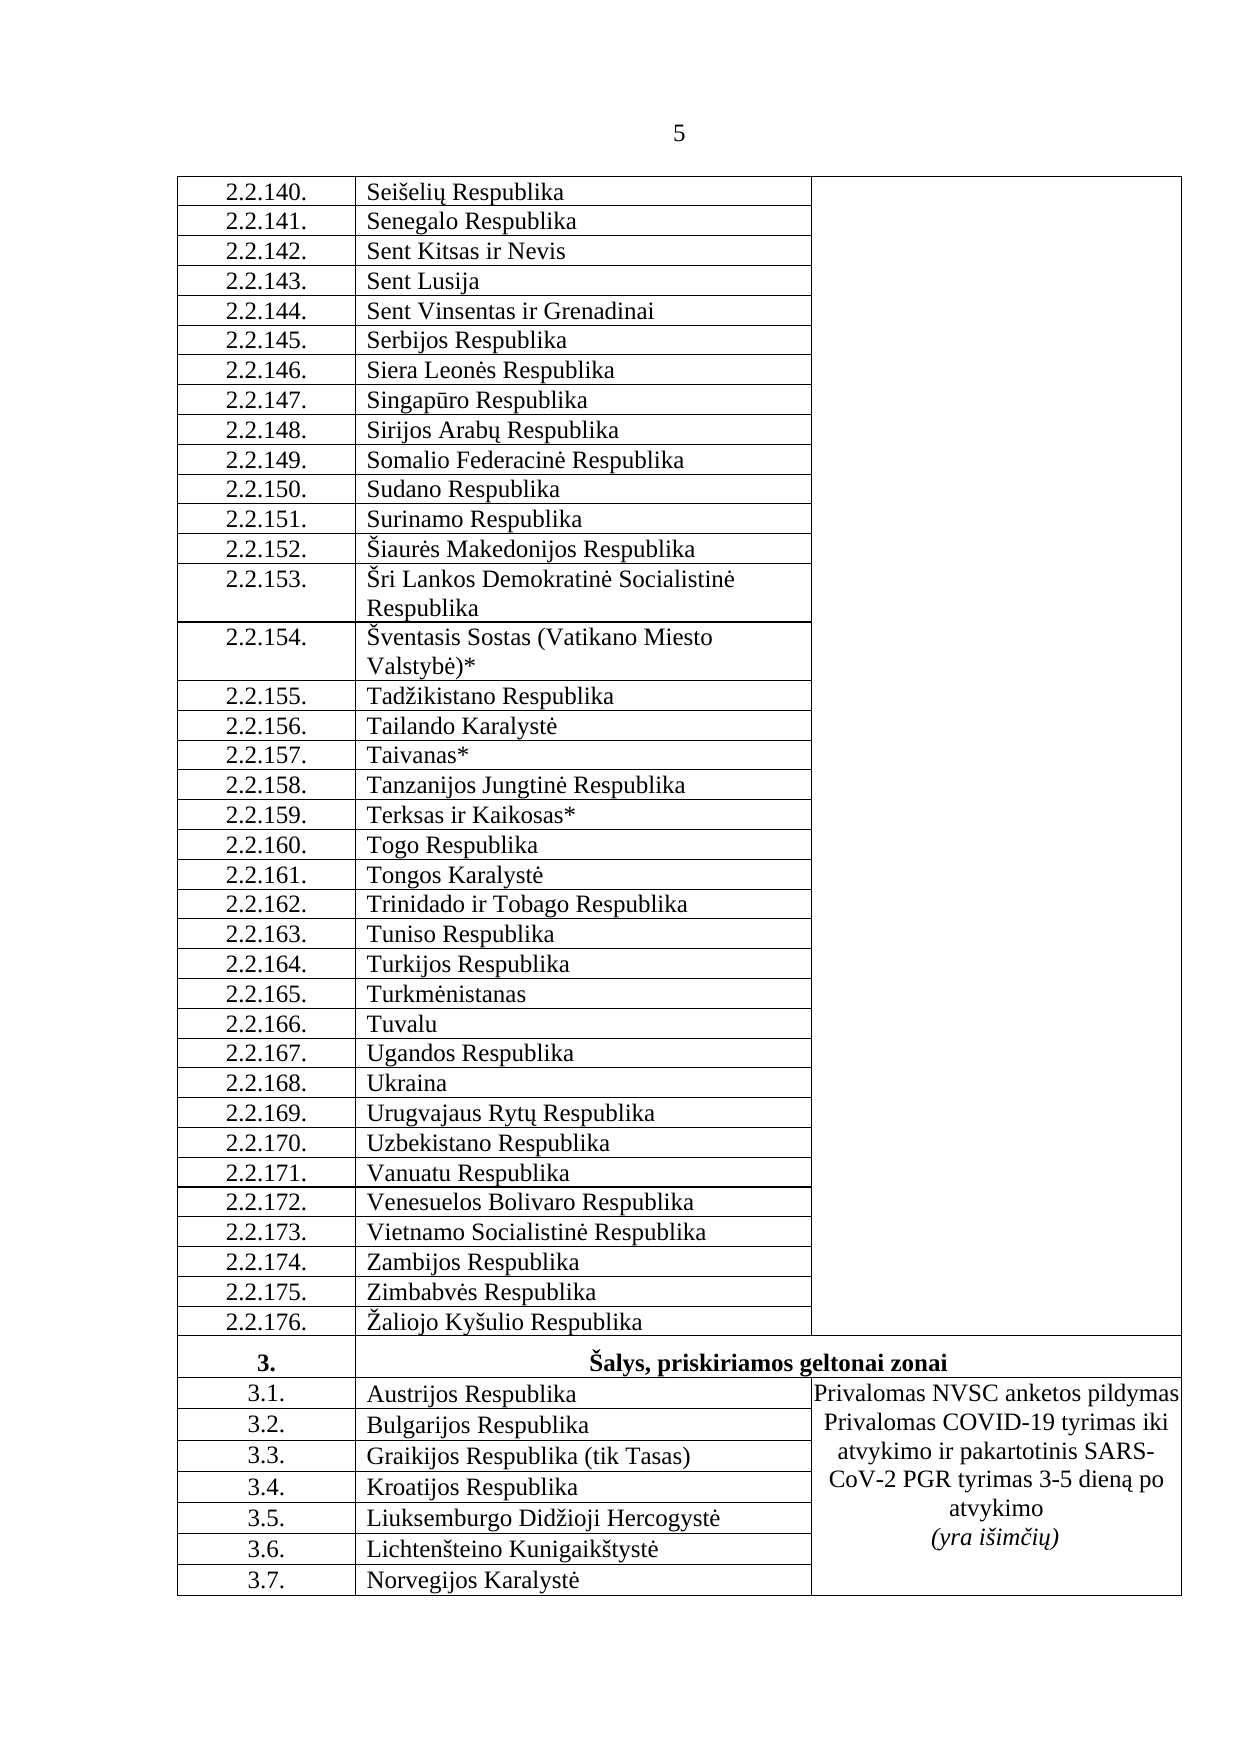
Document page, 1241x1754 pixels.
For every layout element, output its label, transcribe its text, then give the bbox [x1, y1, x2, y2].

table_cell Šventasis Sostas (Vatikano Miesto Valstybė)* [356, 623, 811, 680]
table_cell 2.2.162. [178, 890, 355, 918]
table_cell 2.2.174. [178, 1247, 355, 1276]
table_cell Tuvalu [356, 1009, 811, 1037]
table_cell 3.3. [178, 1441, 355, 1471]
table_cell 2.2.143. [178, 266, 355, 295]
table_cell [812, 177, 1181, 1335]
table_cell Uzbekistano Respublika [356, 1128, 811, 1157]
table_cell 2.2.172. [178, 1188, 355, 1216]
table_cell 3. [178, 1336, 355, 1377]
table_cell Tuniso Respublika [356, 919, 811, 948]
table_cell Sirijos Arabų Respublika [356, 415, 811, 444]
table_cell 3.6. [178, 1534, 355, 1564]
table_cell 2.2.156. [178, 711, 355, 739]
table_cell Privalomas NVSC anketos pildymas Privalomas COVID-19 tyrimas iki atvykimo ir pakartotinis SARS-CoV-2 PGR tyrimas 3-5 dieną po atvykimo (yra išimčių) [812, 1378, 1181, 1595]
table_cell 2.2.146. [178, 355, 355, 384]
table_cell 2.2.150. [178, 475, 355, 503]
table_cell Ukraina [356, 1068, 811, 1097]
table_cell Seišelių Respublika [356, 177, 811, 205]
table_cell Tadžikistano Respublika [356, 681, 811, 710]
table_cell Zambijos Respublika [356, 1247, 811, 1276]
table_cell Šalys, priskiriamos geltonai zonai [356, 1336, 1181, 1377]
table_cell Sent Kitsas ir Nevis [356, 236, 811, 265]
table_cell 2.2.147. [178, 385, 355, 414]
table_cell Siera Leonės Respublika [356, 355, 811, 384]
table_cell 2.2.157. [178, 741, 355, 769]
table_cell Senegalo Respublika [356, 206, 811, 235]
table_cell 3.5. [178, 1503, 355, 1533]
table_cell 2.2.159. [178, 800, 355, 829]
table_cell Surinamo Respublika [356, 504, 811, 533]
table_cell Tailando Karalystė [356, 711, 811, 739]
table_cell 2.2.155. [178, 681, 355, 710]
table_cell Trinidado ir Tobago Respublika [356, 890, 811, 918]
table_cell 2.2.141. [178, 206, 355, 235]
table_cell Terksas ir Kaikosas* [356, 800, 811, 829]
table_cell 2.2.152. [178, 534, 355, 563]
table_cell Turkijos Respublika [356, 949, 811, 978]
table_cell Norvegijos Karalystė [356, 1565, 811, 1595]
table_cell Sent Vinsentas ir Grenadinai [356, 296, 811, 324]
table_cell 2.2.173. [178, 1217, 355, 1246]
table_cell Bulgarijos Respublika [356, 1409, 811, 1439]
table_cell 2.2.175. [178, 1277, 355, 1306]
table_cell Ugandos Respublika [356, 1039, 811, 1067]
table_cell Taivanas* [356, 741, 811, 769]
table_cell 2.2.165. [178, 979, 355, 1008]
table_cell Turkmėnistanas [356, 979, 811, 1008]
table_cell Šiaurės Makedonijos Respublika [356, 534, 811, 563]
table_cell 2.2.154. [178, 623, 355, 680]
table_cell Žaliojo Kyšulio Respublika [356, 1307, 811, 1335]
table_cell 2.2.148. [178, 415, 355, 444]
table_cell Graikijos Respublika (tik Tasas) [356, 1441, 811, 1471]
table_cell 2.2.161. [178, 860, 355, 888]
table_cell Tanzanijos Jungtinė Respublika [356, 770, 811, 799]
table_cell 3.7. [178, 1565, 355, 1595]
table_cell 2.2.142. [178, 236, 355, 265]
table_cell 2.2.167. [178, 1039, 355, 1067]
table_cell 2.2.170. [178, 1128, 355, 1157]
table_cell 3.4. [178, 1472, 355, 1502]
table_cell Vanuatu Respublika [356, 1158, 811, 1186]
table_cell 2.2.164. [178, 949, 355, 978]
table_cell 2.2.140. [178, 177, 355, 205]
table_cell Tongos Karalystė [356, 860, 811, 888]
table_cell 2.2.153. [178, 564, 355, 621]
table_cell 2.2.168. [178, 1068, 355, 1097]
table_cell Singapūro Respublika [356, 385, 811, 414]
table_cell Lichtenšteino Kunigaikštystė [356, 1534, 811, 1564]
table_cell 3.2. [178, 1409, 355, 1439]
table_cell Šri Lankos Demokratinė Socialistinė Respublika [356, 564, 811, 621]
table_cell Vietnamo Socialistinė Respublika [356, 1217, 811, 1246]
table_cell Liuksemburgo Didžioji Hercogystė [356, 1503, 811, 1533]
table_cell 2.2.176. [178, 1307, 355, 1335]
table_cell 2.2.145. [178, 326, 355, 354]
table_cell 2.2.151. [178, 504, 355, 533]
table_cell 2.2.160. [178, 830, 355, 859]
table_cell 2.2.169. [178, 1098, 355, 1127]
table_cell Togo Respublika [356, 830, 811, 859]
table_cell Serbijos Respublika [356, 326, 811, 354]
table_cell Kroatijos Respublika [356, 1472, 811, 1502]
table_cell Sent Lusija [356, 266, 811, 295]
table_cell Austrijos Respublika [356, 1378, 811, 1408]
table_cell Sudano Respublika [356, 475, 811, 503]
table_cell 2.2.171. [178, 1158, 355, 1186]
table_cell Zimbabvės Respublika [356, 1277, 811, 1306]
table_cell Somalio Federacinė Respublika [356, 445, 811, 473]
table_cell 2.2.144. [178, 296, 355, 324]
table_cell 3.1. [178, 1378, 355, 1408]
table_cell Venesuelos Bolivaro Respublika [356, 1188, 811, 1216]
table_cell 2.2.163. [178, 919, 355, 948]
table_cell 2.2.158. [178, 770, 355, 799]
table_cell Urugvajaus Rytų Respublika [356, 1098, 811, 1127]
table_cell 2.2.166. [178, 1009, 355, 1037]
table_cell 2.2.149. [178, 445, 355, 473]
